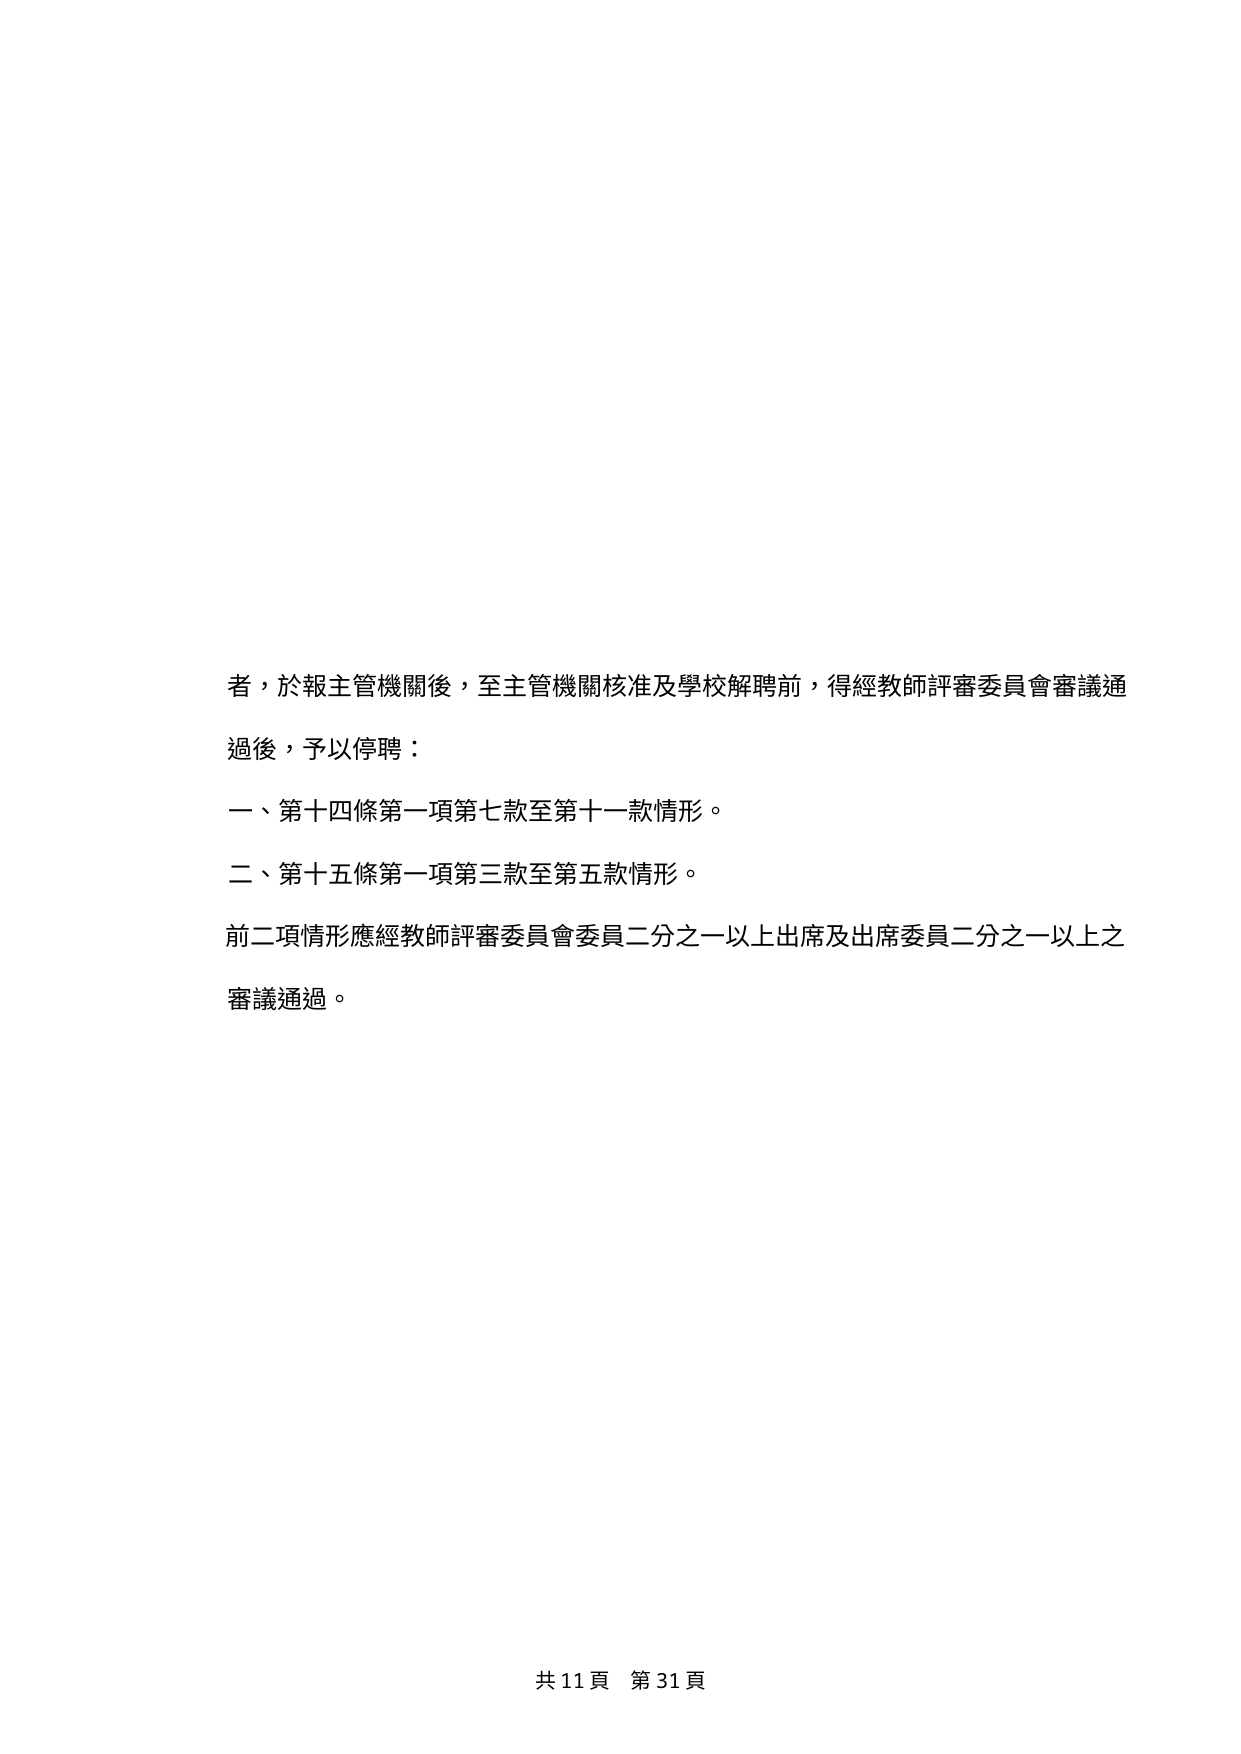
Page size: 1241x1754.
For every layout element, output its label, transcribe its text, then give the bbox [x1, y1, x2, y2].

text 二、第十五條第一項第三款至第五款情形。 [112, 831, 1128, 893]
text 一、第十四條第一項第七款至第十一款情形。 [112, 768, 1128, 831]
text 者，於報主管機關後，至主管機關核准及學校解聘前，得經教師評審委員會審議通過後，予以停聘： [225, 643, 1128, 768]
text 前二項情形應經教師評審委員會委員二分之一以上出席及出席委員二分之一以上之審議通過。 [225, 893, 1128, 1018]
